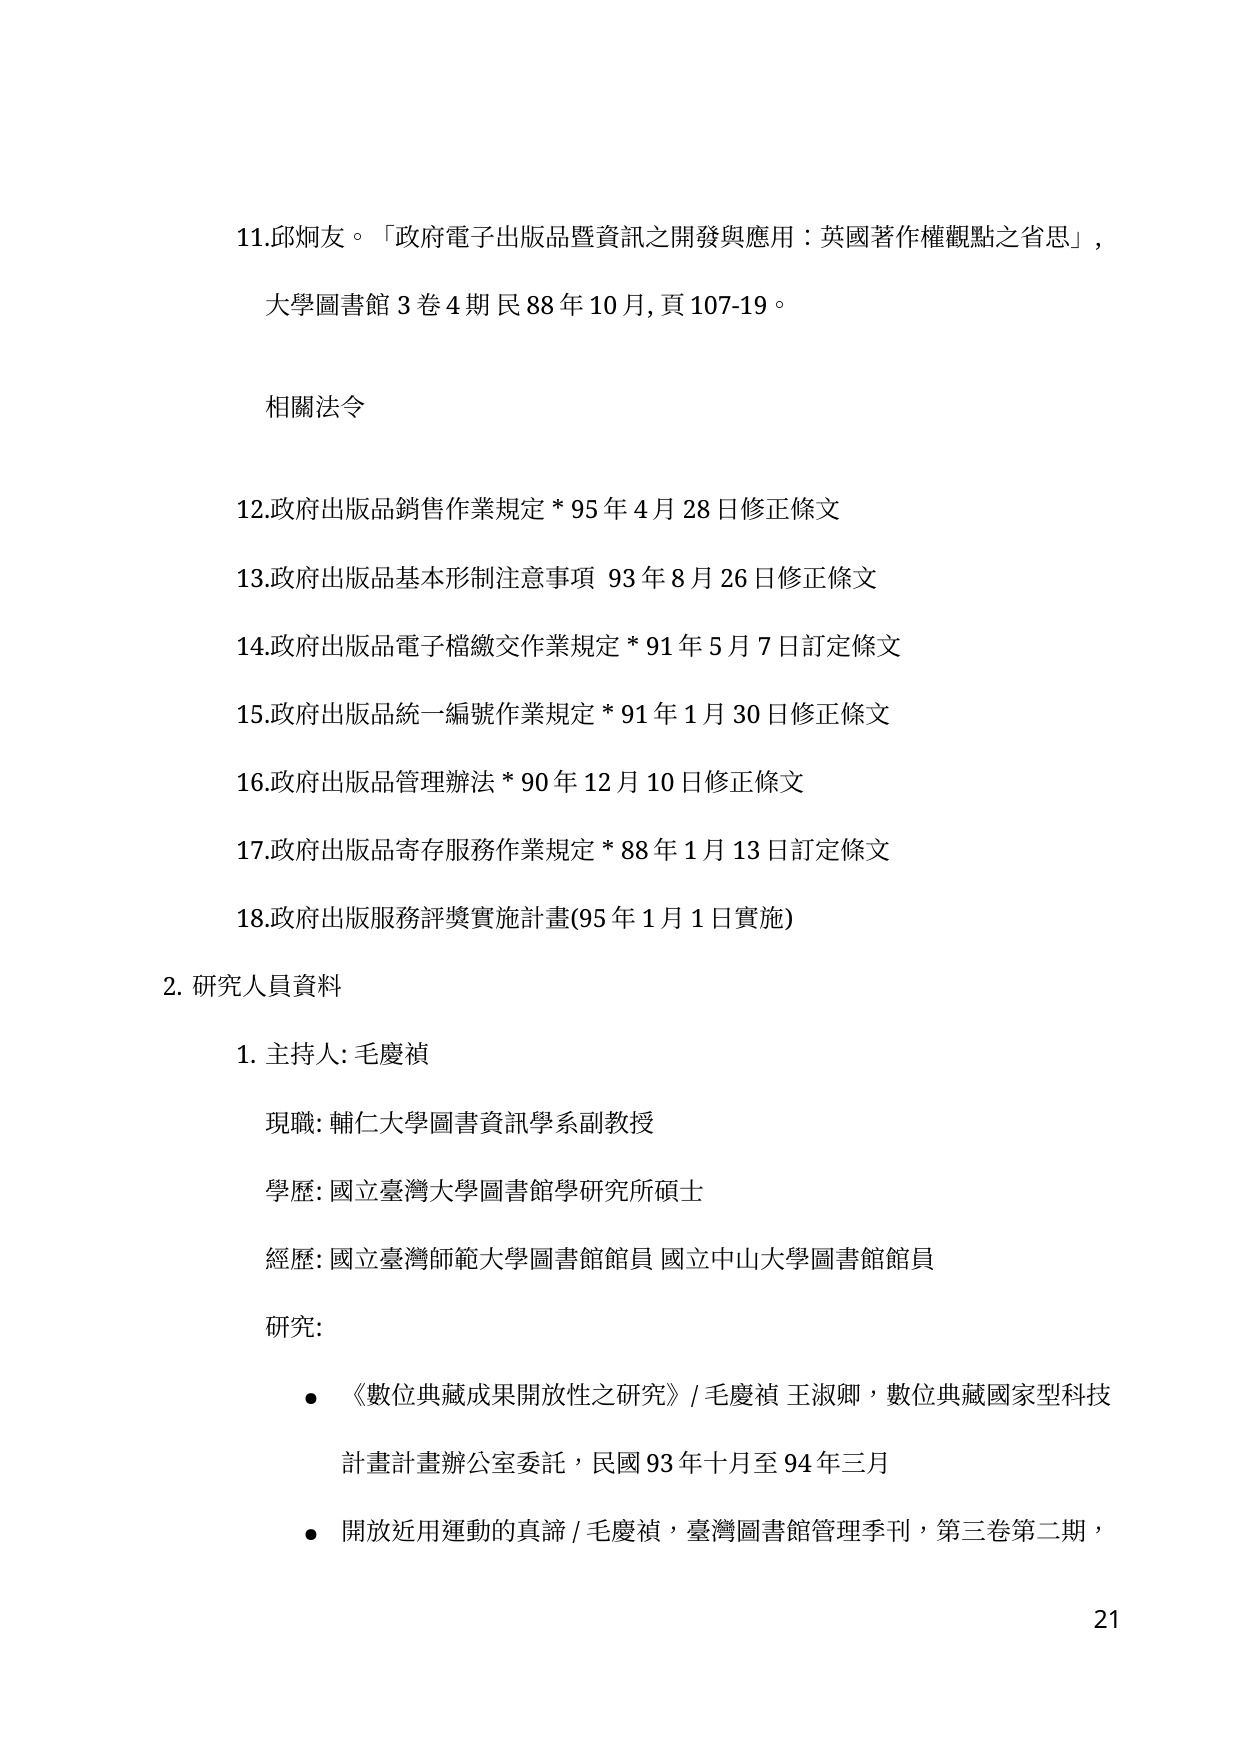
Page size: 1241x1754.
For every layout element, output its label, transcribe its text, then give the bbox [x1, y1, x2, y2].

list 《數位典藏成果開放性之研究》/ 毛慶禎 王淑卿，數位典藏國家型科技計畫計畫辦公室委託，民國93年十月至94年三月 [303, 1344, 1122, 1480]
list 政府出版品寄存服務作業規定 * 88年1月13日訂定條文 [236, 799, 1122, 867]
list 政府出版品管理辦法 * 90年12月10日修正條文 [236, 731, 1122, 799]
list 政府出版品銷售作業規定 * 95年4月28日修正條文 [236, 458, 1122, 526]
list 政府出版品基本形制注意事項 93年8月26日修正條文 [236, 526, 1122, 594]
list 邱炯友。「政府電子出版品暨資訊之開發與應用：英國著作權觀點之省思」, 大學圖書館 3卷4期 民88年10月, 頁107-19。 相關法令 [236, 186, 1122, 458]
text 現職: 輔仁大學圖書資訊學系副教授 學歷: 國立臺灣大學圖書館學研究所碩士 經歷: 國立臺灣師範大學圖書館館員 國立中山大學圖書館館員 [265, 1084, 1122, 1276]
list 研究人員資料 [162, 935, 1122, 1003]
list 政府出版服務評獎實施計畫(95年1月1日實施) [236, 867, 1122, 935]
list 政府出版品統一編號作業規定 * 91年1月30日修正條文 [236, 662, 1122, 731]
list 政府出版品電子檔繳交作業規定 * 91年5月7日訂定條文 [236, 594, 1122, 662]
list 開放近用運動的真諦 / 毛慶禎，臺灣圖書館管理季刊，第三卷第二期， [303, 1480, 1122, 1548]
list 主持人: 毛慶禎 [236, 1016, 1122, 1071]
text 研究: [265, 1276, 1122, 1344]
